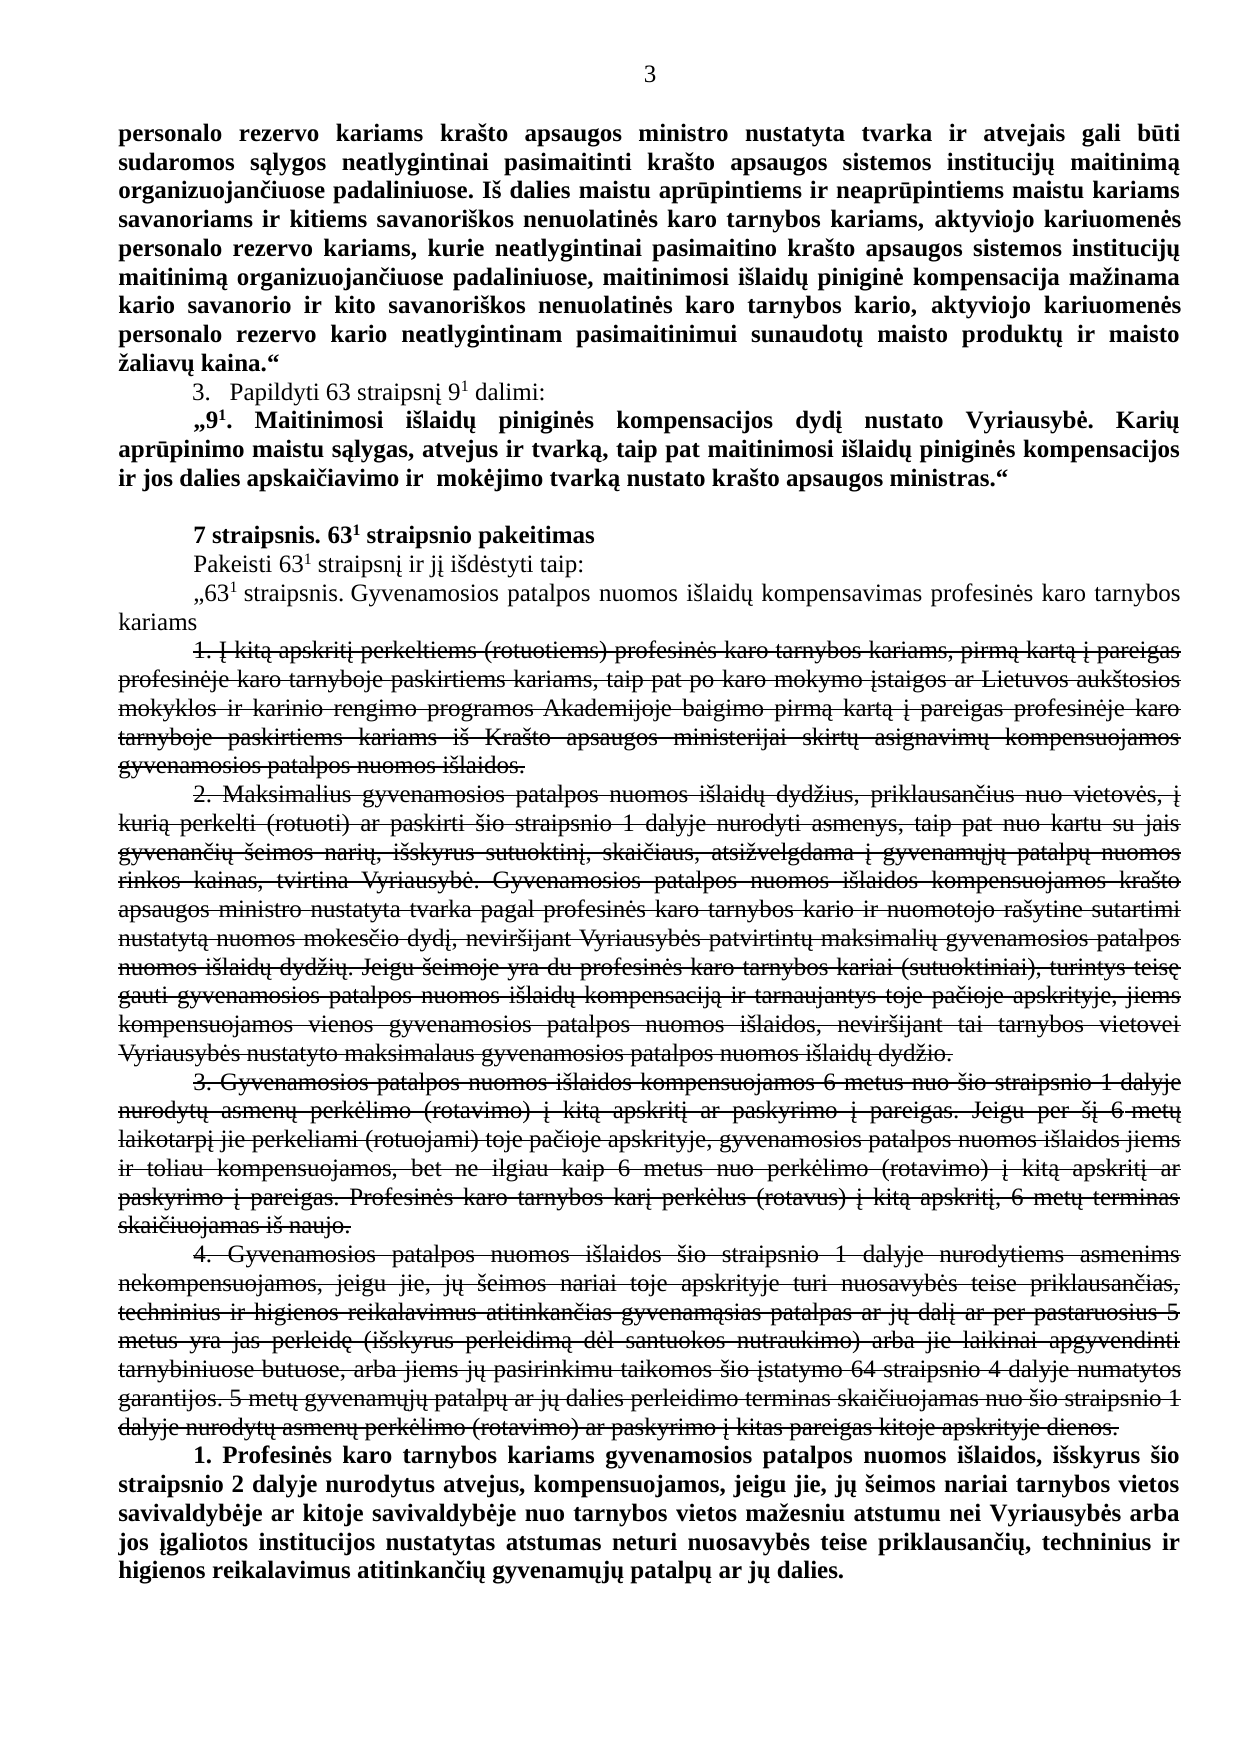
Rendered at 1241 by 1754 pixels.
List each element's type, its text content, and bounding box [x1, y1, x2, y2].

text 1. Į kitą apskritį perkeltiems (rotuotiems) profesinės karo tarnybos kariams, pirmą kartą į pareigas profesinėje karo tarnyboje paskirtiems kariams, taip pat po karo mokymo įstaigos ar Lietuvos aukštosios mokyklos ir karinio rengimo programos Akademijoje baigimo pirmą kartą į pareigas profesinėje karo tarnyboje paskirtiems kariams iš Krašto apsaugos ministerijai skirtų asignavimų kompensuojamos gyvenamosios patalpos nuomos išlaidos. [118, 710, 1181, 737]
text 3. Papildyti 63 straipsnį 91 dalimi: [192, 377, 1181, 406]
text 1. Į kitą apskritį perkeltiems (rotuotiems) profesinės karo tarnybos kariams, pirmą kartą į pareigas profesinėje karo tarnyboje paskirtiems kariams, taip pat po karo mokymo įstaigos ar Lietuvos aukštosios mokyklos ir karinio rengimo programos Akademijoje baigimo pirmą kartą į pareigas profesinėje karo tarnyboje paskirtiems kariams iš Krašto apsaugos ministerijai skirtų asignavimų kompensuojamos gyvenamosios patalpos nuomos išlaidos. [118, 636, 1181, 680]
text 7 straipsnis. 631 straipsnio pakeitimas [118, 521, 1181, 549]
text 2. Maksimalius gyvenamosios patalpos nuomos išlaidų dydžius, priklausančius nuo vietovės, į kurią perkelti (rotuoti) ar paskirti šio straipsnio 1 dalyje nurodyti asmenys, taip pat nuo kartu su jais gyvenančių šeimos narių, išskyrus sutuoktinį, skaičiaus, atsižvelgdama į gyvenamųjų patalpų nuomos rinkos kainas, tvirtina Vyriausybė. Gyvenamosios patalpos nuomos išlaidos kompensuojamos krašto apsaugos ministro nustatyta tvarka pagal profesinės karo tarnybos kario ir nuomotojo rašytine sutartimi nustatytą nuomos mokesčio dydį, neviršijant Vyriausybės patvirtintų maksimalių gyvenamosios patalpos nuomos išlaidų dydžių. Jeigu šeimoje yra du profesinės karo tarnybos kariai (sutuoktiniai), turintys teisę gauti gyvenamosios patalpos nuomos išlaidų kompensaciją ir tarnaujantys toje pačioje apskrityje, jiems kompensuojamos vienos gyvenamosios patalpos nuomos išlaidos, neviršijant tai tarnybos vietovei Vyriausybės nustatyto maksimalaus gyvenamosios patalpos nuomos išlaidų dydžio. [118, 1026, 1181, 1067]
text 3. Gyvenamosios patalpos nuomos išlaidos kompensuojamos 6 metus nuo šio straipsnio 1 dalyje nurodytų asmenų perkėlimo (rotavimo) į kitą apskritį ar paskyrimo į pareigas. Jeigu per šį 6 metų laikotarpį jie perkeliami (rotuojami) toje pačioje apskrityje, gyvenamosios patalpos nuomos išlaidos jiems ir toliau kompensuojamos, bet ne ilgiau kaip 6 metus nuo perkėlimo (rotavimo) į kitą apskritį ar paskyrimo į pareigas. Profesinės karo tarnybos karį perkėlus (rotavus) į kitą apskritį, 6 metų terminas skaičiuojamas iš naujo. [118, 1141, 1181, 1169]
text 2. Maksimalius gyvenamosios patalpos nuomos išlaidų dydžius, priklausančius nuo vietovės, į kurią perkelti (rotuoti) ar paskirti šio straipsnio 1 dalyje nurodyti asmenys, taip pat nuo kartu su jais gyvenančių šeimos narių, išskyrus sutuoktinį, skaičiaus, atsižvelgdama į gyvenamųjų patalpų nuomos rinkos kainas, tvirtina Vyriausybė. Gyvenamosios patalpos nuomos išlaidos kompensuojamos krašto apsaugos ministro nustatyta tvarka pagal profesinės karo tarnybos kario ir nuomotojo rašytine sutartimi nustatytą nuomos mokesčio dydį, neviršijant Vyriausybės patvirtintų maksimalių gyvenamosios patalpos nuomos išlaidų dydžių. Jeigu šeimoje yra du profesinės karo tarnybos kariai (sutuoktiniai), turintys teisę gauti gyvenamosios patalpos nuomos išlaidų kompensaciją ir tarnaujantys toje pačioje apskrityje, jiems kompensuojamos vienos gyvenamosios patalpos nuomos išlaidos, neviršijant tai tarnybos vietovei Vyriausybės nustatyto maksimalaus gyvenamosios patalpos nuomos išlaidų dydžio. [118, 998, 1181, 1025]
text 1. Profesinės karo tarnybos kariams gyvenamosios patalpos nuomos išlaidos, išskyrus šio straipsnio 2 dalyje nurodytus atvejus, kompensuojamos, jeigu jie, jų šeimos nariai tarnybos vietos savivaldybėje ar kitoje savivaldybėje nuo tarnybos vietos mažesniu atstumu nei Vyriausybės arba jos įgaliotos institucijos nustatytas atstumas neturi nuosavybės teise priklausančių, techninius ir higienos reikalavimus atitinkančių gyvenamųjų patalpų ar jų dalies. [118, 1441, 1181, 1584]
text 2. Maksimalius gyvenamosios patalpos nuomos išlaidų dydžius, priklausančius nuo vietovės, į kurią perkelti (rotuoti) ar paskirti šio straipsnio 1 dalyje nurodyti asmenys, taip pat nuo kartu su jais gyvenančių šeimos narių, išskyrus sutuoktinį, skaičiaus, atsižvelgdama į gyvenamųjų patalpų nuomos rinkos kainas, tvirtina Vyriausybė. Gyvenamosios patalpos nuomos išlaidos kompensuojamos krašto apsaugos ministro nustatyta tvarka pagal profesinės karo tarnybos kario ir nuomotojo rašytine sutartimi nustatytą nuomos mokesčio dydį, neviršijant Vyriausybės patvirtintų maksimalių gyvenamosios patalpos nuomos išlaidų dydžių. Jeigu šeimoje yra du profesinės karo tarnybos kariai (sutuoktiniai), turintys teisę gauti gyvenamosios patalpos nuomos išlaidų kompensaciją ir tarnaujantys toje pačioje apskrityje, jiems kompensuojamos vienos gyvenamosios patalpos nuomos išlaidos, neviršijant tai tarnybos vietovei Vyriausybės nustatyto maksimalaus gyvenamosios patalpos nuomos išlaidų dydžio. [118, 940, 1181, 967]
text 4. Gyvenamosios patalpos nuomos išlaidos šio straipsnio 1 dalyje nurodytiems asmenims nekompensuojamos, jeigu jie, jų šeimos nariai toje apskrityje turi nuosavybės teise priklausančias, techninius ir higienos reikalavimus atitinkančias gyvenamąsias patalpas ar jų dalį ar per pastaruosius 5 metus yra jas perleidę (išskyrus perleidimą dėl santuokos nutraukimo) arba jie laikinai apgyvendinti tarnybiniuose butuose, arba jiems jų pasirinkimu taikomos šio įstatymo 64 straipsnio 4 dalyje numatytos garantijos. 5 metų gyvenamųjų patalpų ar jų dalies perleidimo terminas skaičiuojamas nuo šio straipsnio 1 dalyje nurodytų asmenų perkėlimo (rotavimo) ar paskyrimo į kitas pareigas kitoje apskrityje dienos. [118, 1239, 1181, 1370]
text 2. Maksimalius gyvenamosios patalpos nuomos išlaidų dydžius, priklausančius nuo vietovės, į kurią perkelti (rotuoti) ar paskirti šio straipsnio 1 dalyje nurodyti asmenys, taip pat nuo kartu su jais gyvenančių šeimos narių, išskyrus sutuoktinį, skaičiaus, atsižvelgdama į gyvenamųjų patalpų nuomos rinkos kainas, tvirtina Vyriausybė. Gyvenamosios patalpos nuomos išlaidos kompensuojamos krašto apsaugos ministro nustatyta tvarka pagal profesinės karo tarnybos kario ir nuomotojo rašytine sutartimi nustatytą nuomos mokesčio dydį, neviršijant Vyriausybės patvirtintų maksimalių gyvenamosios patalpos nuomos išlaidų dydžių. Jeigu šeimoje yra du profesinės karo tarnybos kariai (sutuoktiniai), turintys teisę gauti gyvenamosios patalpos nuomos išlaidų kompensaciją ir tarnaujantys toje pačioje apskrityje, jiems kompensuojamos vienos gyvenamosios patalpos nuomos išlaidos, neviršijant tai tarnybos vietovei Vyriausybės nustatyto maksimalaus gyvenamosios patalpos nuomos išlaidų dydžio. [118, 854, 1181, 881]
text 1. Į kitą apskritį perkeltiems (rotuotiems) profesinės karo tarnybos kariams, pirmą kartą į pareigas profesinėje karo tarnyboje paskirtiems kariams, taip pat po karo mokymo įstaigos ar Lietuvos aukštosios mokyklos ir karinio rengimo programos Akademijoje baigimo pirmą kartą į pareigas profesinėje karo tarnyboje paskirtiems kariams iš Krašto apsaugos ministerijai skirtų asignavimų kompensuojamos gyvenamosios patalpos nuomos išlaidos. [118, 681, 1181, 709]
text 2. Maksimalius gyvenamosios patalpos nuomos išlaidų dydžius, priklausančius nuo vietovės, į kurią perkelti (rotuoti) ar paskirti šio straipsnio 1 dalyje nurodyti asmenys, taip pat nuo kartu su jais gyvenančių šeimos narių, išskyrus sutuoktinį, skaičiaus, atsižvelgdama į gyvenamųjų patalpų nuomos rinkos kainas, tvirtina Vyriausybė. Gyvenamosios patalpos nuomos išlaidos kompensuojamos krašto apsaugos ministro nustatyta tvarka pagal profesinės karo tarnybos kario ir nuomotojo rašytine sutartimi nustatytą nuomos mokesčio dydį, neviršijant Vyriausybės patvirtintų maksimalių gyvenamosios patalpos nuomos išlaidų dydžių. Jeigu šeimoje yra du profesinės karo tarnybos kariai (sutuoktiniai), turintys teisę gauti gyvenamosios patalpos nuomos išlaidų kompensaciją ir tarnaujantys toje pačioje apskrityje, jiems kompensuojamos vienos gyvenamosios patalpos nuomos išlaidos, neviršijant tai tarnybos vietovei Vyriausybės nustatyto maksimalaus gyvenamosios patalpos nuomos išlaidų dydžio. [118, 779, 1181, 824]
text 4. Gyvenamosios patalpos nuomos išlaidos šio straipsnio 1 dalyje nurodytiems asmenims nekompensuojamos, jeigu jie, jų šeimos nariai toje apskrityje turi nuosavybės teise priklausančias, techninius ir higienos reikalavimus atitinkančias gyvenamąsias patalpas ar jų dalį ar per pastaruosius 5 metus yra jas perleidę (išskyrus perleidimą dėl santuokos nutraukimo) arba jie laikinai apgyvendinti tarnybiniuose butuose, arba jiems jų pasirinkimu taikomos šio įstatymo 64 straipsnio 4 dalyje numatytos garantijos. 5 metų gyvenamųjų patalpų ar jų dalies perleidimo terminas skaičiuojamas nuo šio straipsnio 1 dalyje nurodytų asmenų perkėlimo (rotavimo) ar paskyrimo į kitas pareigas kitoje apskrityje dienos. [118, 1371, 1181, 1399]
text 2. Maksimalius gyvenamosios patalpos nuomos išlaidų dydžius, priklausančius nuo vietovės, į kurią perkelti (rotuoti) ar paskirti šio straipsnio 1 dalyje nurodyti asmenys, taip pat nuo kartu su jais gyvenančių šeimos narių, išskyrus sutuoktinį, skaičiaus, atsižvelgdama į gyvenamųjų patalpų nuomos rinkos kainas, tvirtina Vyriausybė. Gyvenamosios patalpos nuomos išlaidos kompensuojamos krašto apsaugos ministro nustatyta tvarka pagal profesinės karo tarnybos kario ir nuomotojo rašytine sutartimi nustatytą nuomos mokesčio dydį, neviršijant Vyriausybės patvirtintų maksimalių gyvenamosios patalpos nuomos išlaidų dydžių. Jeigu šeimoje yra du profesinės karo tarnybos kariai (sutuoktiniai), turintys teisę gauti gyvenamosios patalpos nuomos išlaidų kompensaciją ir tarnaujantys toje pačioje apskrityje, jiems kompensuojamos vienos gyvenamosios patalpos nuomos išlaidos, neviršijant tai tarnybos vietovei Vyriausybės nustatyto maksimalaus gyvenamosios patalpos nuomos išlaidų dydžio. [118, 883, 1181, 910]
text 2. Maksimalius gyvenamosios patalpos nuomos išlaidų dydžius, priklausančius nuo vietovės, į kurią perkelti (rotuoti) ar paskirti šio straipsnio 1 dalyje nurodyti asmenys, taip pat nuo kartu su jais gyvenančių šeimos narių, išskyrus sutuoktinį, skaičiaus, atsižvelgdama į gyvenamųjų patalpų nuomos rinkos kainas, tvirtina Vyriausybė. Gyvenamosios patalpos nuomos išlaidos kompensuojamos krašto apsaugos ministro nustatyta tvarka pagal profesinės karo tarnybos kario ir nuomotojo rašytine sutartimi nustatytą nuomos mokesčio dydį, neviršijant Vyriausybės patvirtintų maksimalių gyvenamosios patalpos nuomos išlaidų dydžių. Jeigu šeimoje yra du profesinės karo tarnybos kariai (sutuoktiniai), turintys teisę gauti gyvenamosios patalpos nuomos išlaidų kompensaciją ir tarnaujantys toje pačioje apskrityje, jiems kompensuojamos vienos gyvenamosios patalpos nuomos išlaidos, neviršijant tai tarnybos vietovei Vyriausybės nustatyto maksimalaus gyvenamosios patalpos nuomos išlaidų dydžio. [118, 911, 1181, 939]
text 1. Į kitą apskritį perkeltiems (rotuotiems) profesinės karo tarnybos kariams, pirmą kartą į pareigas profesinėje karo tarnyboje paskirtiems kariams, taip pat po karo mokymo įstaigos ar Lietuvos aukštosios mokyklos ir karinio rengimo programos Akademijoje baigimo pirmą kartą į pareigas profesinėje karo tarnyboje paskirtiems kariams iš Krašto apsaugos ministerijai skirtų asignavimų kompensuojamos gyvenamosios patalpos nuomos išlaidos. [118, 739, 1181, 779]
text 3. Gyvenamosios patalpos nuomos išlaidos kompensuojamos 6 metus nuo šio straipsnio 1 dalyje nurodytų asmenų perkėlimo (rotavimo) į kitą apskritį ar paskyrimo į pareigas. Jeigu per šį 6 metų laikotarpį jie perkeliami (rotuojami) toje pačioje apskrityje, gyvenamosios patalpos nuomos išlaidos jiems ir toliau kompensuojamos, bet ne ilgiau kaip 6 metus nuo perkėlimo (rotavimo) į kitą apskritį ar paskyrimo į pareigas. Profesinės karo tarnybos karį perkėlus (rotavus) į kitą apskritį, 6 metų terminas skaičiuojamas iš naujo. [118, 1067, 1181, 1140]
text 4. Gyvenamosios patalpos nuomos išlaidos šio straipsnio 1 dalyje nurodytiems asmenims nekompensuojamos, jeigu jie, jų šeimos nariai toje apskrityje turi nuosavybės teise priklausančias, techninius ir higienos reikalavimus atitinkančias gyvenamąsias patalpas ar jų dalį ar per pastaruosius 5 metus yra jas perleidę (išskyrus perleidimą dėl santuokos nutraukimo) arba jie laikinai apgyvendinti tarnybiniuose butuose, arba jiems jų pasirinkimu taikomos šio įstatymo 64 straipsnio 4 dalyje numatytos garantijos. 5 metų gyvenamųjų patalpų ar jų dalies perleidimo terminas skaičiuojamas nuo šio straipsnio 1 dalyje nurodytų asmenų perkėlimo (rotavimo) ar paskyrimo į kitas pareigas kitoje apskrityje dienos. [118, 1400, 1181, 1441]
text 2. Maksimalius gyvenamosios patalpos nuomos išlaidų dydžius, priklausančius nuo vietovės, į kurią perkelti (rotuoti) ar paskirti šio straipsnio 1 dalyje nurodyti asmenys, taip pat nuo kartu su jais gyvenančių šeimos narių, išskyrus sutuoktinį, skaičiaus, atsižvelgdama į gyvenamųjų patalpų nuomos rinkos kainas, tvirtina Vyriausybė. Gyvenamosios patalpos nuomos išlaidos kompensuojamos krašto apsaugos ministro nustatyta tvarka pagal profesinės karo tarnybos kario ir nuomotojo rašytine sutartimi nustatytą nuomos mokesčio dydį, neviršijant Vyriausybės patvirtintų maksimalių gyvenamosios patalpos nuomos išlaidų dydžių. Jeigu šeimoje yra du profesinės karo tarnybos kariai (sutuoktiniai), turintys teisę gauti gyvenamosios patalpos nuomos išlaidų kompensaciją ir tarnaujantys toje pačioje apskrityje, jiems kompensuojamos vienos gyvenamosios patalpos nuomos išlaidos, neviršijant tai tarnybos vietovei Vyriausybės nustatyto maksimalaus gyvenamosios patalpos nuomos išlaidų dydžio. [118, 969, 1181, 996]
text 3. Gyvenamosios patalpos nuomos išlaidos kompensuojamos 6 metus nuo šio straipsnio 1 dalyje nurodytų asmenų perkėlimo (rotavimo) į kitą apskritį ar paskyrimo į pareigas. Jeigu per šį 6 metų laikotarpį jie perkeliami (rotuojami) toje pačioje apskrityje, gyvenamosios patalpos nuomos išlaidos jiems ir toliau kompensuojamos, bet ne ilgiau kaip 6 metus nuo perkėlimo (rotavimo) į kitą apskritį ar paskyrimo į pareigas. Profesinės karo tarnybos karį perkėlus (rotavus) į kitą apskritį, 6 metų terminas skaičiuojamas iš naujo. [118, 1170, 1181, 1239]
text personalo rezervo kariams krašto apsaugos ministro nustatyta tvarka ir atvejais gali būti sudaromos sąlygos neatlygintinai pasimaitinti krašto apsaugos sistemos institucijų maitinimą organizuojančiuose padaliniuose. Iš dalies maistu aprūpintiems ir neaprūpintiems maistu kariams savanoriams ir kitiems savanoriškos nenuolatinės karo tarnybos kariams, aktyviojo kariuomenės personalo rezervo kariams, kurie neatlygintinai pasimaitino krašto apsaugos sistemos institucijų maitinimą organizuojančiuose padaliniuose, maitinimosi išlaidų piniginė kompensacija mažinama kario savanorio ir kito savanoriškos nenuolatinės karo tarnybos kario, aktyviojo kariuomenės personalo rezervo kario neatlygintinam pasimaitinimui sunaudotų maisto produktų ir maisto žaliavų kaina.“ [118, 118, 1181, 377]
text Pakeisti 631 straipsnį ir jį išdėstyti taip: [118, 549, 1181, 578]
text „91. Maitinimosi išlaidų piniginės kompensacijos dydį nustato Vyriausybė. Karių aprūpinimo maistu sąlygas, atvejus ir tvarką, taip pat maitinimosi išlaidų piniginės kompensacijos ir jos dalies apskaičiavimo ir mokėjimo tvarką nustato krašto apsaugos ministras.“ [118, 406, 1181, 492]
text „631 straipsnis. Gyvenamosios patalpos nuomos išlaidų kompensavimas profesinės karo tarnybos kariams [118, 578, 1181, 636]
text 2. Maksimalius gyvenamosios patalpos nuomos išlaidų dydžius, priklausančius nuo vietovės, į kurią perkelti (rotuoti) ar paskirti šio straipsnio 1 dalyje nurodyti asmenys, taip pat nuo kartu su jais gyvenančių šeimos narių, išskyrus sutuoktinį, skaičiaus, atsižvelgdama į gyvenamųjų patalpų nuomos rinkos kainas, tvirtina Vyriausybė. Gyvenamosios patalpos nuomos išlaidos kompensuojamos krašto apsaugos ministro nustatyta tvarka pagal profesinės karo tarnybos kario ir nuomotojo rašytine sutartimi nustatytą nuomos mokesčio dydį, neviršijant Vyriausybės patvirtintų maksimalių gyvenamosios patalpos nuomos išlaidų dydžių. Jeigu šeimoje yra du profesinės karo tarnybos kariai (sutuoktiniai), turintys teisę gauti gyvenamosios patalpos nuomos išlaidų kompensaciją ir tarnaujantys toje pačioje apskrityje, jiems kompensuojamos vienos gyvenamosios patalpos nuomos išlaidos, neviršijant tai tarnybos vietovei Vyriausybės nustatyto maksimalaus gyvenamosios patalpos nuomos išlaidų dydžio. [118, 825, 1181, 852]
